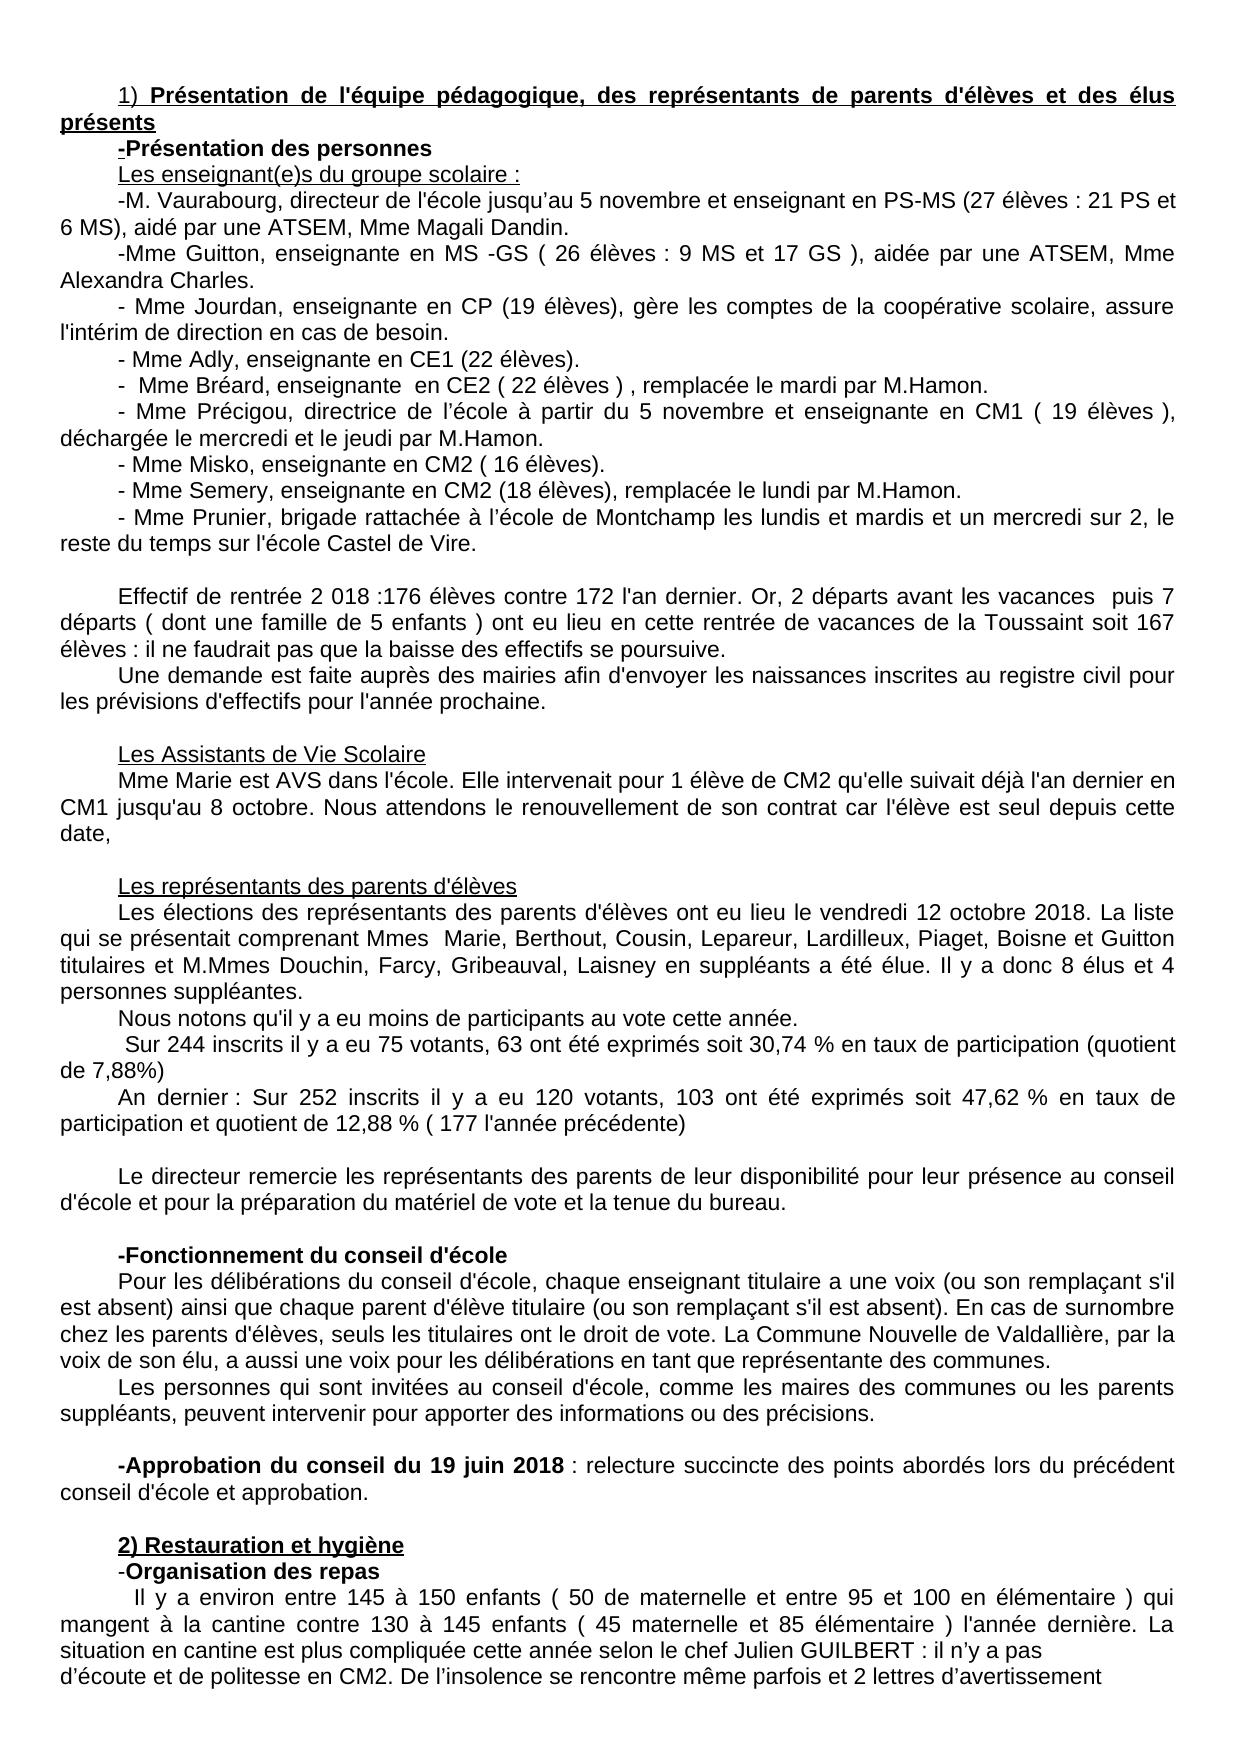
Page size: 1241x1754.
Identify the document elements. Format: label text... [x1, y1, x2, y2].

text - Mme Adly, enseignante en CE1 (22 élèves). [60, 346, 1176, 372]
text -M. Vaurabourg, directeur de l'école jusqu’au 5 novembre et enseignant en PS-MS (27 élèves : 21 PS et 6 MS), aidé par une ATSEM, Mme Magali Dandin. [60, 187, 1176, 240]
text Les représentants des parents d'élèves [60, 873, 1176, 899]
text Effectif de rentrée 2 018 :176 élèves contre 172 l'an dernier. Or, 2 départs avant les vacances puis 7 départs ( dont une famille de 5 enfants ) ont eu lieu en cette rentrée de vacances de la Toussaint soit 167 élèves : il ne faudrait pas que la baisse des effectifs se poursuive. [60, 583, 1176, 662]
text -Approbation du conseil du 19 juin 2018 : relecture succincte des points abordés lors du précédent conseil d'école et approbation. [60, 1452, 1176, 1505]
text Pour les délibérations du conseil d'école, chaque enseignant titulaire a une voix (ou son remplaçant s'il est absent) ainsi que chaque parent d'élève titulaire (ou son remplaçant s'il est absent). En cas de surnombre chez les parents d'élèves, seuls les titulaires ont le droit de vote. La Commune Nouvelle de Valdallière, par la voix de son élu, a aussi une voix pour les délibérations en tant que représentante des communes. [60, 1268, 1176, 1373]
text Les personnes qui sont invitées au conseil d'école, comme les maires des communes ou les parents suppléants, peuvent intervenir pour apporter des informations ou des précisions. [60, 1373, 1176, 1426]
text An dernier : Sur 252 inscrits il y a eu 120 votants, 103 ont été exprimés soit 47,62 % en taux de participation et quotient de 12,88 % ( 177 l'année précédente) [60, 1083, 1176, 1136]
text Nous notons qu'il y a eu moins de participants au vote cette année. [60, 1004, 1176, 1031]
text -Présentation des personnes [60, 135, 1176, 161]
text - Mme Précigou, directrice de l’école à partir du 5 novembre et enseignante en CM1 ( 19 élèves ), déchargée le mercredi et le jeudi par M.Hamon. [60, 398, 1176, 451]
text -Fonctionnement du conseil d'école [60, 1242, 1176, 1268]
text 1) Présentation de l'équipe pédagogique, des représentants de parents d'élèves et des élus présents [60, 82, 1176, 135]
text - Mme Prunier, brigade rattachée à l’école de Montchamp les lundis et mardis et un mercredi sur 2, le reste du temps sur l'école Castel de Vire. [60, 504, 1176, 556]
text Les Assistants de Vie Scolaire [60, 741, 1176, 767]
text Les élections des représentants des parents d'élèves ont eu lieu le vendredi 12 octobre 2018. La liste qui se présentait comprenant Mmes Marie, Berthout, Cousin, Lepareur, Lardilleux, Piaget, Boisne et Guitton titulaires et M.Mmes Douchin, Farcy, Gribeauval, Laisney en suppléants a été élue. Il y a donc 8 élus et 4 personnes suppléantes. [60, 899, 1176, 1004]
text -Mme Guitton, enseignante en MS -GS ( 26 élèves : 9 MS et 17 GS ), aidée par une ATSEM, Mme Alexandra Charles. [60, 240, 1176, 293]
text - Mme Misko, enseignante en CM2 ( 16 élèves). [60, 451, 1176, 477]
text -Organisation des repas [60, 1558, 1176, 1584]
text Les enseignant(e)s du groupe scolaire : [60, 161, 1176, 187]
text - Mme Jourdan, enseignante en CP (19 élèves), gère les comptes de la coopérative scolaire, assure l'intérim de direction en cas de besoin. [60, 293, 1176, 346]
text - Mme Bréard, enseignante en CE2 ( 22 élèves ) , remplacée le mardi par M.Hamon. [60, 372, 1176, 398]
text Sur 244 inscrits il y a eu 75 votants, 63 ont été exprimés soit 30,74 % en taux de participation (quotient de 7,88%) [60, 1031, 1176, 1083]
text Une demande est faite auprès des mairies afin d'envoyer les naissances inscrites au registre civil pour les prévisions d'effectifs pour l'année prochaine. [60, 662, 1176, 714]
text Il y a environ entre 145 à 150 enfants ( 50 de maternelle et entre 95 et 100 en élémentaire ) qui mangent à la cantine contre 130 à 145 enfants ( 45 maternelle et 85 élémentaire ) l'année dernière. La situation en cantine est plus compliquée cette année selon le chef Julien GUILBERT : il n’y a pas d’écoute et de politesse en CM2. De l’insolence se rencontre même parfois et 2 lettres d’avertissement [60, 1584, 1176, 1690]
text 2) Restauration et hygiène [60, 1532, 1176, 1558]
text Le directeur remercie les représentants des parents de leur disponibilité pour leur présence au conseil d'école et pour la préparation du matériel de vote et la tenue du bureau. [60, 1163, 1176, 1215]
text Mme Marie est AVS dans l'école. Elle intervenait pour 1 élève de CM2 qu'elle suivait déjà l'an dernier en CM1 jusqu'au 8 octobre. Nous attendons le renouvellement de son contrat car l'élève est seul depuis cette date, [60, 767, 1176, 846]
text - Mme Semery, enseignante en CM2 (18 élèves), remplacée le lundi par M.Hamon. [60, 477, 1176, 504]
